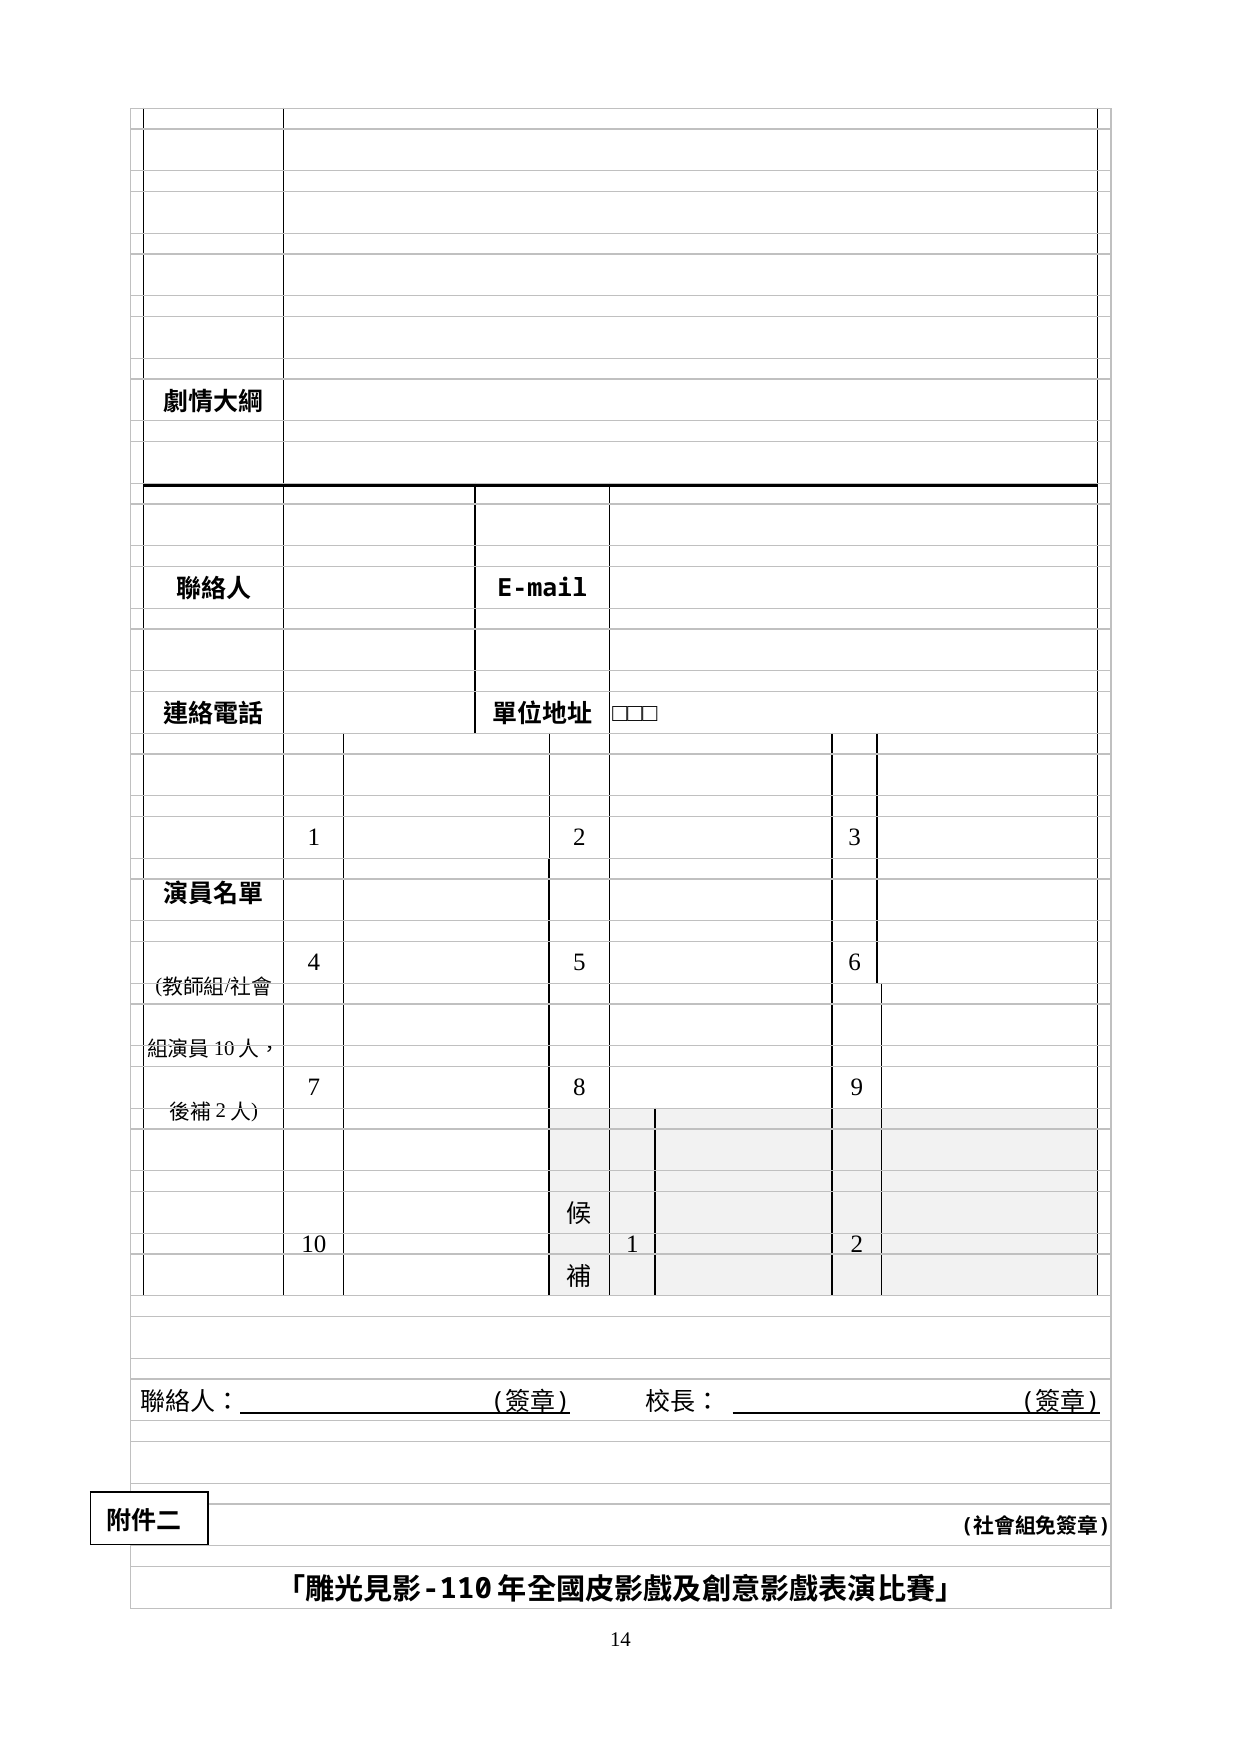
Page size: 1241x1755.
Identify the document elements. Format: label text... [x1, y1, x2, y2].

table_cell [550, 859, 609, 878]
table_cell [550, 880, 609, 920]
table_cell [878, 921, 1097, 941]
table_cell [344, 1005, 548, 1045]
table_cell [344, 1130, 548, 1170]
table_cell 演員名單 (教師組/社會組演員10人，後補2人) [144, 1005, 283, 1045]
table_cell [284, 567, 474, 608]
table_cell [610, 859, 831, 878]
table_cell [144, 130, 283, 170]
table_cell [284, 921, 343, 941]
table_cell 2 [550, 817, 609, 858]
table_cell [610, 942, 831, 983]
table_cell 補 [550, 1255, 609, 1295]
table_cell [476, 609, 609, 628]
table_cell [610, 1067, 831, 1108]
table_cell [284, 609, 474, 628]
table_cell [284, 317, 1097, 358]
table_cell [610, 505, 1097, 545]
table_cell [550, 1046, 609, 1066]
table_cell [882, 984, 1097, 1003]
table_cell [284, 671, 474, 691]
table_cell [610, 880, 831, 920]
table_cell [550, 1109, 609, 1128]
table_cell [878, 859, 1097, 878]
table_cell [344, 942, 548, 983]
table_cell [833, 1171, 881, 1191]
table_cell 演員名單 (教師組/社會組演員10人，後補2人) [144, 1109, 283, 1128]
table_cell [833, 984, 881, 1003]
table_cell [144, 255, 283, 295]
table_cell [610, 1192, 654, 1233]
table_cell [610, 546, 1097, 566]
table_cell E-mail [476, 567, 609, 608]
table_cell [610, 921, 831, 941]
table_cell 3 [833, 817, 876, 858]
table_cell [610, 1255, 654, 1295]
table_cell [550, 1234, 609, 1253]
table_cell 劇情大綱 [144, 380, 283, 420]
table_cell [833, 921, 876, 941]
text 聯絡人： (簽章) 校長： (簽章) [131, 1380, 1110, 1420]
table_cell [833, 1255, 881, 1295]
table_cell [476, 505, 609, 545]
table_cell [656, 1130, 831, 1170]
table_cell [144, 109, 283, 128]
table_cell 4 [284, 942, 343, 983]
table_cell [144, 296, 283, 316]
table_cell [833, 1005, 881, 1045]
table_cell [284, 380, 1097, 420]
text [91, 1493, 207, 1544]
table_cell 5 [550, 942, 609, 983]
table_cell 演員名單 (教師組/社會組演員10人，後補2人) [144, 880, 283, 920]
table_cell [284, 755, 343, 795]
table_cell [284, 1046, 343, 1066]
text [131, 1359, 1110, 1378]
table_cell 演員名單 (教師組/社會組演員10人，後補2人) [144, 921, 283, 941]
table_cell [284, 1255, 343, 1295]
table_cell [476, 671, 609, 691]
table_cell [144, 421, 283, 441]
table_cell 演員名單 (教師組/社會組演員10人，後補2人) [144, 1255, 283, 1295]
table_cell 演員名單 (教師組/社會組演員10人，後補2人) [144, 942, 283, 983]
table_cell [284, 796, 343, 816]
table_cell 1 [284, 817, 343, 858]
table_cell [656, 1255, 831, 1295]
table_cell [878, 942, 1097, 983]
table_cell [284, 734, 343, 753]
table_cell [344, 817, 549, 858]
table_cell 演員名單 (教師組/社會組演員10人，後補2人) [144, 755, 283, 795]
table_cell [550, 1130, 609, 1170]
table_cell [882, 1005, 1097, 1045]
table_cell [610, 1171, 654, 1191]
table_cell 演員名單 (教師組/社會組演員10人，後補2人) [144, 1130, 283, 1170]
table_cell [144, 546, 283, 566]
table_cell [833, 880, 876, 920]
table_cell [610, 487, 1097, 503]
table_cell [882, 1234, 1097, 1253]
table_cell 演員名單 (教師組/社會組演員10人，後補2人) [144, 1171, 283, 1191]
table_cell [344, 921, 548, 941]
table_cell [878, 734, 1097, 753]
table_cell [833, 796, 876, 816]
table_cell [550, 984, 609, 1003]
table_cell [284, 192, 1097, 233]
table_cell [610, 630, 1097, 670]
table_cell [878, 755, 1097, 795]
table_cell [550, 921, 609, 941]
table_cell [610, 755, 831, 795]
table_cell [144, 630, 283, 670]
table_cell 演員名單 (教師組/社會組演員10人，後補2人) [144, 1067, 283, 1108]
table_cell [284, 1005, 343, 1045]
table_cell [344, 984, 548, 1003]
table_cell [550, 755, 609, 795]
table_cell [284, 109, 1097, 128]
table_cell [344, 880, 548, 920]
table_cell [656, 1192, 831, 1233]
table_cell [610, 796, 831, 816]
table_cell [550, 1171, 609, 1191]
text 「雕光見影-110年全國皮影戲及創意影戲表演比賽」 [131, 1567, 1110, 1608]
table_cell [833, 1109, 881, 1128]
table_cell [284, 234, 1097, 253]
table_cell [882, 1067, 1097, 1108]
table_cell [882, 1255, 1097, 1295]
table_cell [144, 487, 283, 503]
table_cell [284, 630, 474, 670]
table_cell [344, 1109, 548, 1128]
table_cell [610, 984, 831, 1003]
table_cell 1 [610, 1234, 654, 1253]
table_cell [144, 609, 283, 628]
table_cell [833, 1130, 881, 1170]
table_cell [656, 1171, 831, 1191]
table_cell 9 [833, 1067, 881, 1108]
text [131, 1546, 1110, 1566]
table_cell 單位地址 [476, 692, 609, 733]
table_cell [284, 1130, 343, 1170]
table_cell [882, 1046, 1097, 1066]
table_cell [476, 546, 609, 566]
table_cell [550, 1005, 609, 1045]
table_cell 連絡電話 [144, 692, 283, 733]
table_cell [610, 1109, 654, 1128]
table_cell [656, 1109, 831, 1128]
table_cell 8 [550, 1067, 609, 1108]
table_cell 聯絡人 [144, 567, 283, 608]
table_cell [882, 1130, 1097, 1170]
table_cell [833, 1192, 881, 1233]
table_cell [476, 487, 609, 503]
table_cell [610, 817, 831, 858]
table_cell [833, 734, 876, 753]
table_cell [284, 442, 1097, 483]
text [131, 1484, 1110, 1503]
table_cell [284, 1109, 343, 1128]
table_cell [610, 671, 1097, 691]
table_cell [344, 859, 548, 878]
table_cell [284, 171, 1097, 191]
table_cell 候 [550, 1192, 609, 1233]
table_cell [284, 1171, 343, 1191]
table_cell [344, 755, 549, 795]
table_cell [344, 734, 549, 753]
table_cell [610, 734, 831, 753]
table_cell [284, 546, 474, 566]
table_cell [833, 755, 876, 795]
table_cell [284, 359, 1097, 378]
table_cell [476, 630, 609, 670]
table_cell [144, 234, 283, 253]
table_cell [284, 130, 1097, 170]
table_cell [882, 1171, 1097, 1191]
table_cell 演員名單 (教師組/社會組演員10人，後補2人) [144, 984, 283, 1003]
table_cell 6 [833, 942, 876, 983]
table_cell [284, 421, 1097, 441]
table_cell [882, 1192, 1097, 1233]
table_cell □□□ [610, 692, 1097, 733]
table_cell 演員名單 (教師組/社會組演員10人，後補2人) [144, 1192, 283, 1233]
table_cell 7 [284, 1067, 343, 1108]
table_cell [144, 671, 283, 691]
table_cell [144, 171, 283, 191]
table_cell [610, 1130, 654, 1170]
table_cell [344, 1234, 548, 1253]
table_cell [656, 1234, 831, 1253]
table_cell [284, 487, 474, 503]
table_cell [144, 505, 283, 545]
table_cell [344, 1046, 548, 1066]
table_cell [882, 1109, 1097, 1128]
table_cell [284, 859, 343, 878]
table_cell [144, 442, 283, 483]
table_cell [344, 1067, 548, 1108]
table_cell [833, 859, 876, 878]
table_cell 演員名單 (教師組/社會組演員10人，後補2人) [144, 1234, 283, 1253]
table_cell [878, 817, 1097, 858]
table_cell [284, 296, 1097, 316]
table_cell [610, 1046, 831, 1066]
table_cell [284, 255, 1097, 295]
table_cell [284, 1192, 343, 1233]
table_cell [610, 567, 1097, 608]
table_cell 2 [833, 1234, 881, 1253]
table_cell [284, 984, 343, 1003]
table_cell [144, 359, 283, 378]
table_cell 演員名單 (教師組/社會組演員10人，後補2人) [144, 859, 283, 878]
table_cell [344, 1192, 548, 1233]
table_cell [550, 796, 609, 816]
table_cell [344, 1171, 548, 1191]
table_cell 演員名單 (教師組/社會組演員10人，後補2人) [144, 817, 283, 858]
table_cell [284, 880, 343, 920]
table_cell [284, 505, 474, 545]
table_cell [344, 796, 549, 816]
table_cell 演員名單 (教師組/社會組演員10人，後補2人) [144, 796, 283, 816]
text 附件二 [106, 1500, 192, 1536]
table_cell [144, 192, 283, 233]
text (社會組免簽章) [209, 1505, 1110, 1545]
table_cell 演員名單 (教師組/社會組演員10人，後補2人) [144, 1046, 283, 1066]
table_cell [878, 796, 1097, 816]
table_cell [144, 317, 283, 358]
table_cell [833, 1046, 881, 1066]
table_cell 10 [284, 1234, 343, 1253]
table_cell [610, 609, 1097, 628]
table_cell [878, 880, 1097, 920]
table_cell [284, 692, 474, 733]
table_cell [610, 1005, 831, 1045]
table_cell [550, 734, 609, 753]
table_cell 演員名單 (教師組/社會組演員10人，後補2人) [144, 734, 283, 753]
table_cell [344, 1255, 548, 1295]
